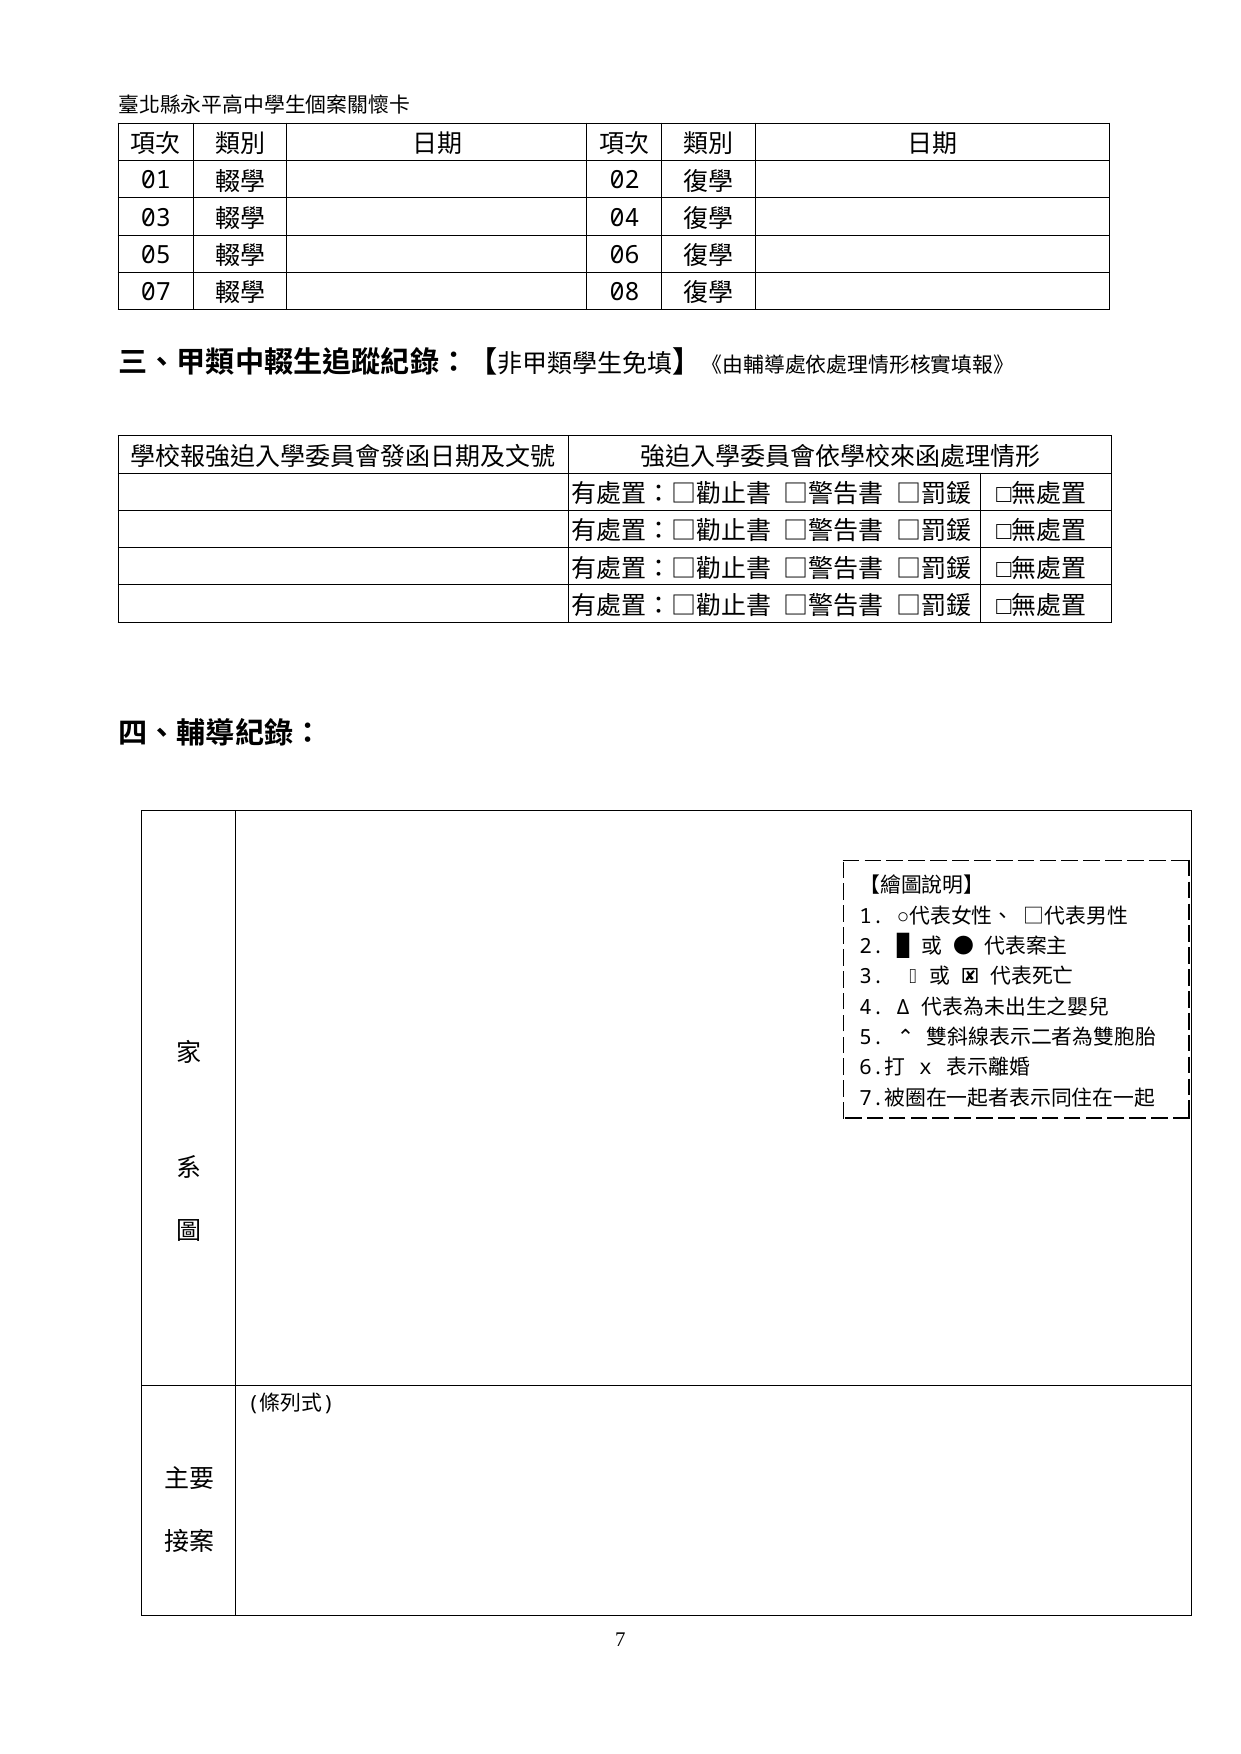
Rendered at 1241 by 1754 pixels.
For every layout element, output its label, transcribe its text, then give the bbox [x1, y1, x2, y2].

table_cell □無處置 [981, 474, 1111, 510]
table_cell [119, 474, 568, 510]
table_cell □無處置 [981, 585, 1111, 622]
table_cell [119, 585, 568, 622]
table_cell 05 [119, 236, 193, 272]
table_cell 復學 [662, 273, 755, 309]
table_cell 07 [119, 273, 193, 309]
table_cell 復學 [662, 161, 755, 197]
table_header 日期 [287, 124, 586, 160]
table_header 學校報強迫入學委員會發函日期及文號 [119, 436, 568, 472]
table_cell [287, 236, 586, 272]
table_header 項次 [119, 124, 193, 160]
table_header 家 系 圖 [142, 811, 235, 1385]
table_cell [756, 273, 1109, 309]
table_header 日期 [756, 124, 1109, 160]
table_cell (條列式) [236, 1386, 1191, 1615]
table_cell □無處置 [981, 548, 1111, 584]
table_cell 輟學 [194, 236, 286, 272]
table_cell 復學 [662, 236, 755, 272]
table_cell 輟學 [194, 273, 286, 309]
table_cell 02 [587, 161, 661, 197]
table_cell [119, 511, 568, 547]
table_cell 有處置：□勸止書 □警告書 □罰鍰 [569, 585, 980, 622]
table_cell [287, 198, 586, 234]
table_cell 有處置：□勸止書 □警告書 □罰鍰 [569, 548, 980, 584]
table_cell 輟學 [194, 198, 286, 234]
table_cell 復學 [662, 198, 755, 234]
table_cell 08 [587, 273, 661, 309]
table_header 強迫入學委員會依學校來函處理情形 [569, 436, 1111, 472]
table_cell [756, 236, 1109, 272]
table_cell [756, 161, 1109, 197]
table_cell 06 [587, 236, 661, 272]
table_cell 04 [587, 198, 661, 234]
table_cell 輟學 [194, 161, 286, 197]
table_header [236, 811, 1191, 1385]
text 三、甲類中輟生追蹤紀錄：【非甲類學生免填】《由輔導處依處理情形核實填報》 [118, 338, 1122, 381]
table_cell 主要接案 [142, 1386, 235, 1615]
table_cell [756, 198, 1109, 234]
table_cell [287, 161, 586, 197]
table_cell 01 [119, 161, 193, 197]
table_cell [287, 273, 586, 309]
text 四、輔導紀錄： [118, 709, 1122, 752]
table_cell □無處置 [981, 511, 1111, 547]
table_cell 03 [119, 198, 193, 234]
table_cell 有處置：□勸止書 □警告書 □罰鍰 [569, 474, 980, 510]
table_cell 有處置：□勸止書 □警告書 □罰鍰 [569, 511, 980, 547]
table_header 項次 [587, 124, 661, 160]
table_header 類別 [662, 124, 755, 160]
table_header 類別 [194, 124, 286, 160]
table_cell [119, 548, 568, 584]
